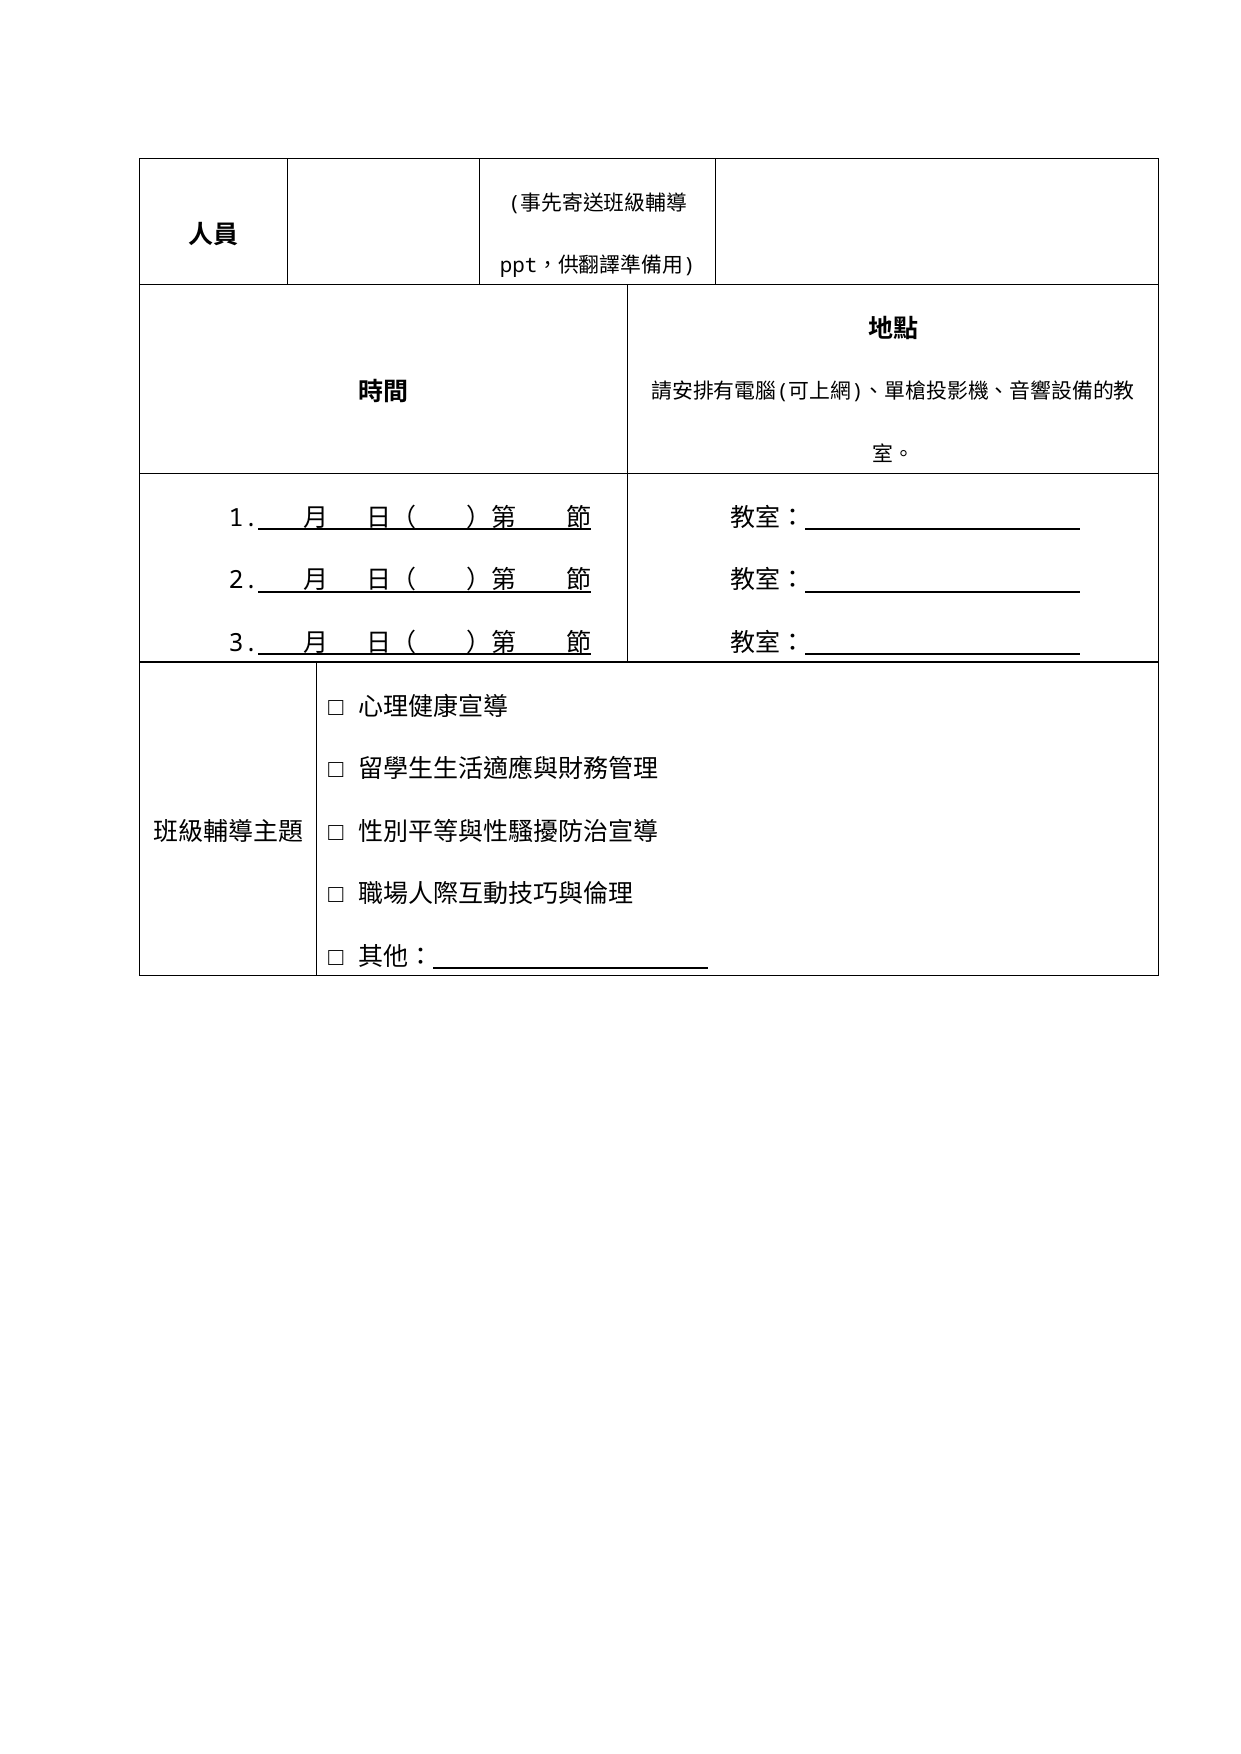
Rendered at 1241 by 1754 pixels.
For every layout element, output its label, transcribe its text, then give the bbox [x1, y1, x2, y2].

table_cell 時間 [140, 285, 627, 473]
table_cell □ 心理健康宣導 □ 留學生生活適應與財務管理 □ 性別平等與性騷擾防治宣導 □ 職場人際互動技巧與倫理 □ 其他： [317, 663, 1158, 975]
table_cell [716, 159, 1158, 284]
table_cell 班級輔導主題 [140, 663, 316, 975]
table_cell 地點 請安排有電腦(可上網)、單槍投影機、音響設備的教室。 [628, 285, 1158, 473]
table_cell [288, 159, 479, 284]
table_cell 人員 [140, 159, 287, 284]
table_cell (事先寄送班級輔導ppt，供翻譯準備用) [480, 159, 715, 284]
table_cell 教室： 教室： 教室： [628, 474, 1158, 661]
table_cell 1. 月 日（ ）第 節 2. 月 日（ ）第 節 3. 月 日（ ）第 節 [140, 474, 627, 661]
